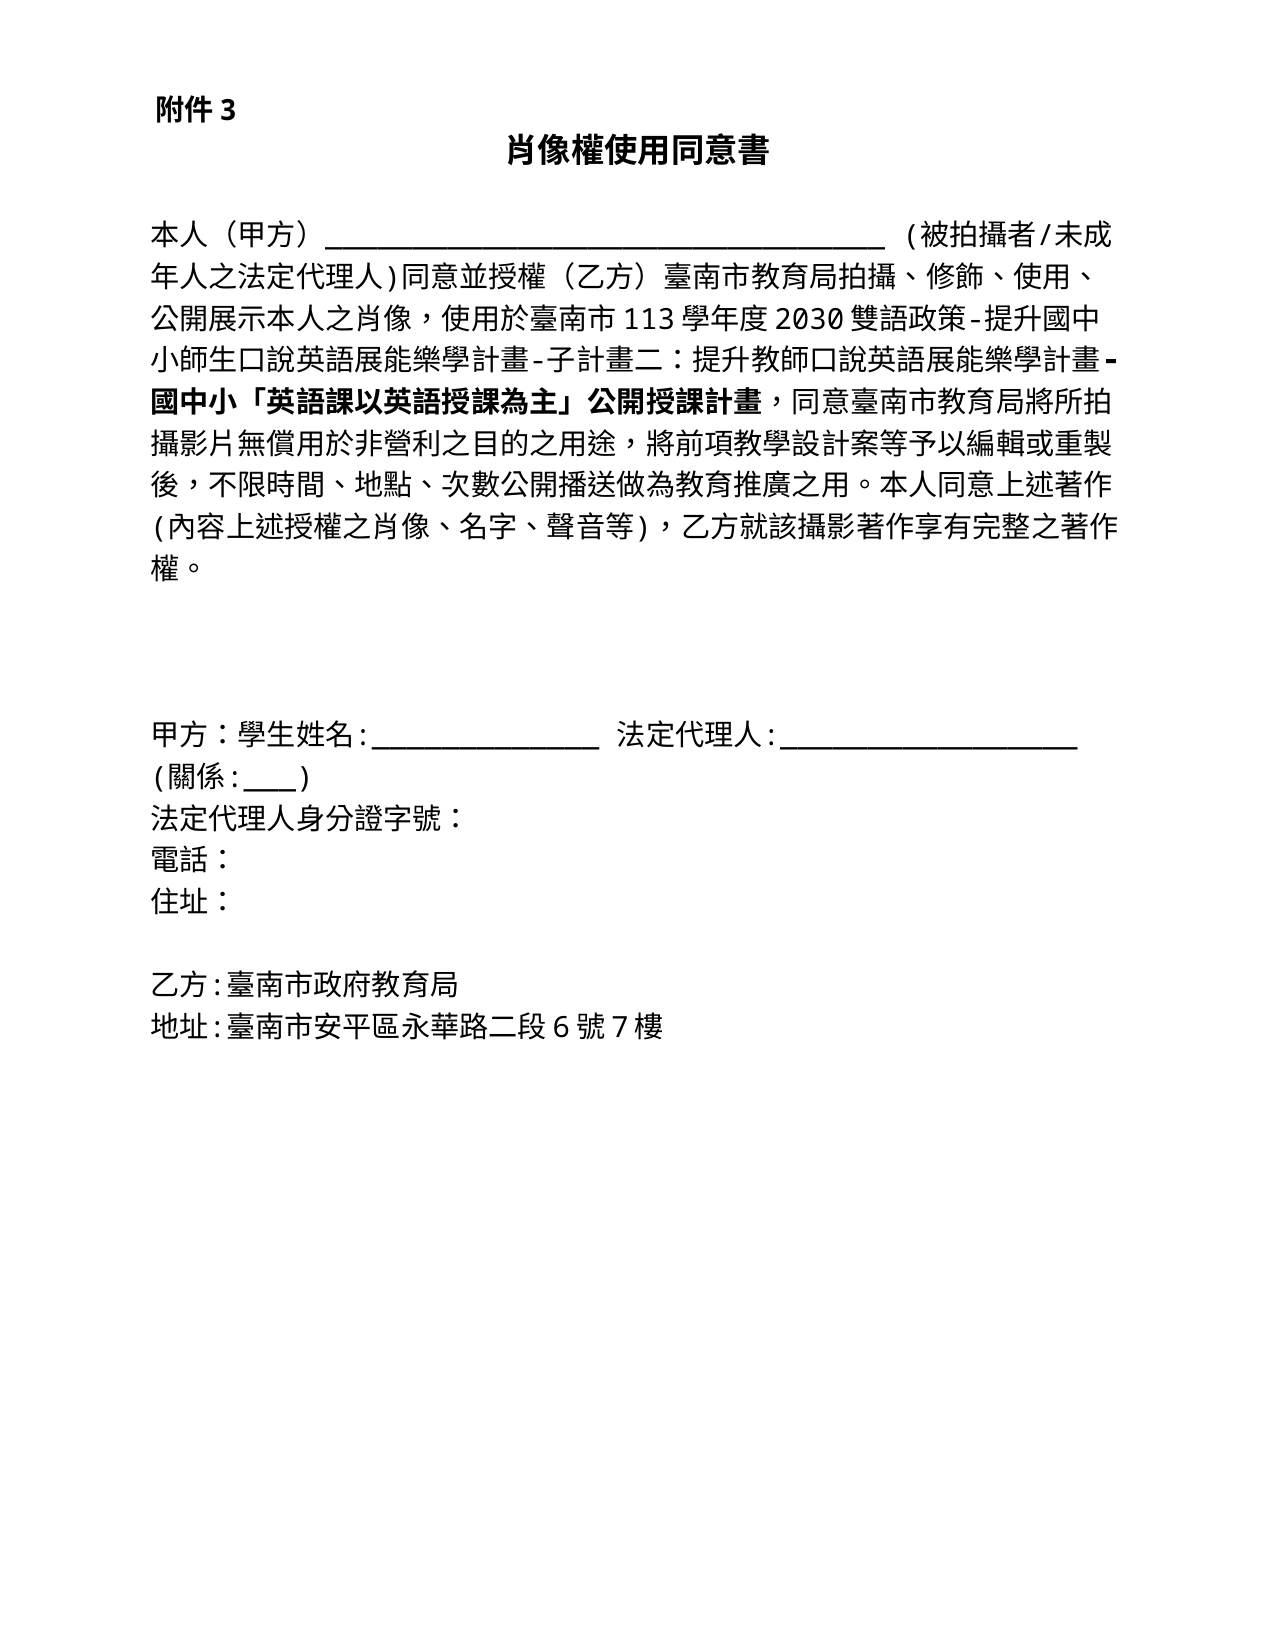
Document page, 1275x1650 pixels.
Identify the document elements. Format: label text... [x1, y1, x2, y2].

text 本人（甲方）________________________________ (被拍攝者/未成年人之法定代理人)同意並授權（乙方）臺南市教育局拍攝、修飾、使用、公開展示本人之肖像，使用於臺南市113學年度2030雙語政策-提升國中小師生口說英語展能樂學計畫-子計畫二：提升教師口說英語展能樂學計畫-國中小「英語課以英語授課為主」公開授課計畫，同意臺南市教育局將所拍攝影片無償用於非營利之目的之用途，將前項教學設計案等予以編輯或重製後，不限時間、地點、次數公開播送做為教育推廣之用。本人同意上述著作(內容上述授權之肖像、名字、聲音等)，乙方就該攝影著作享有完整之著作權。 [150, 212, 1125, 587]
text 附件3 [155, 87, 1125, 129]
text 住址： [150, 879, 1125, 921]
text 甲方：學生姓名:_____________ 法定代理人:_________________ (關係:___) [150, 712, 1125, 796]
text 乙方:臺南市政府教育局 [150, 962, 1125, 1004]
text 電話： [150, 837, 1125, 879]
text 肖像權使用同意書 [150, 129, 1125, 171]
text 地址:臺南市安平區永華路二段6號7樓 [150, 1004, 1125, 1046]
text 法定代理人身分證字號： [150, 796, 1125, 837]
